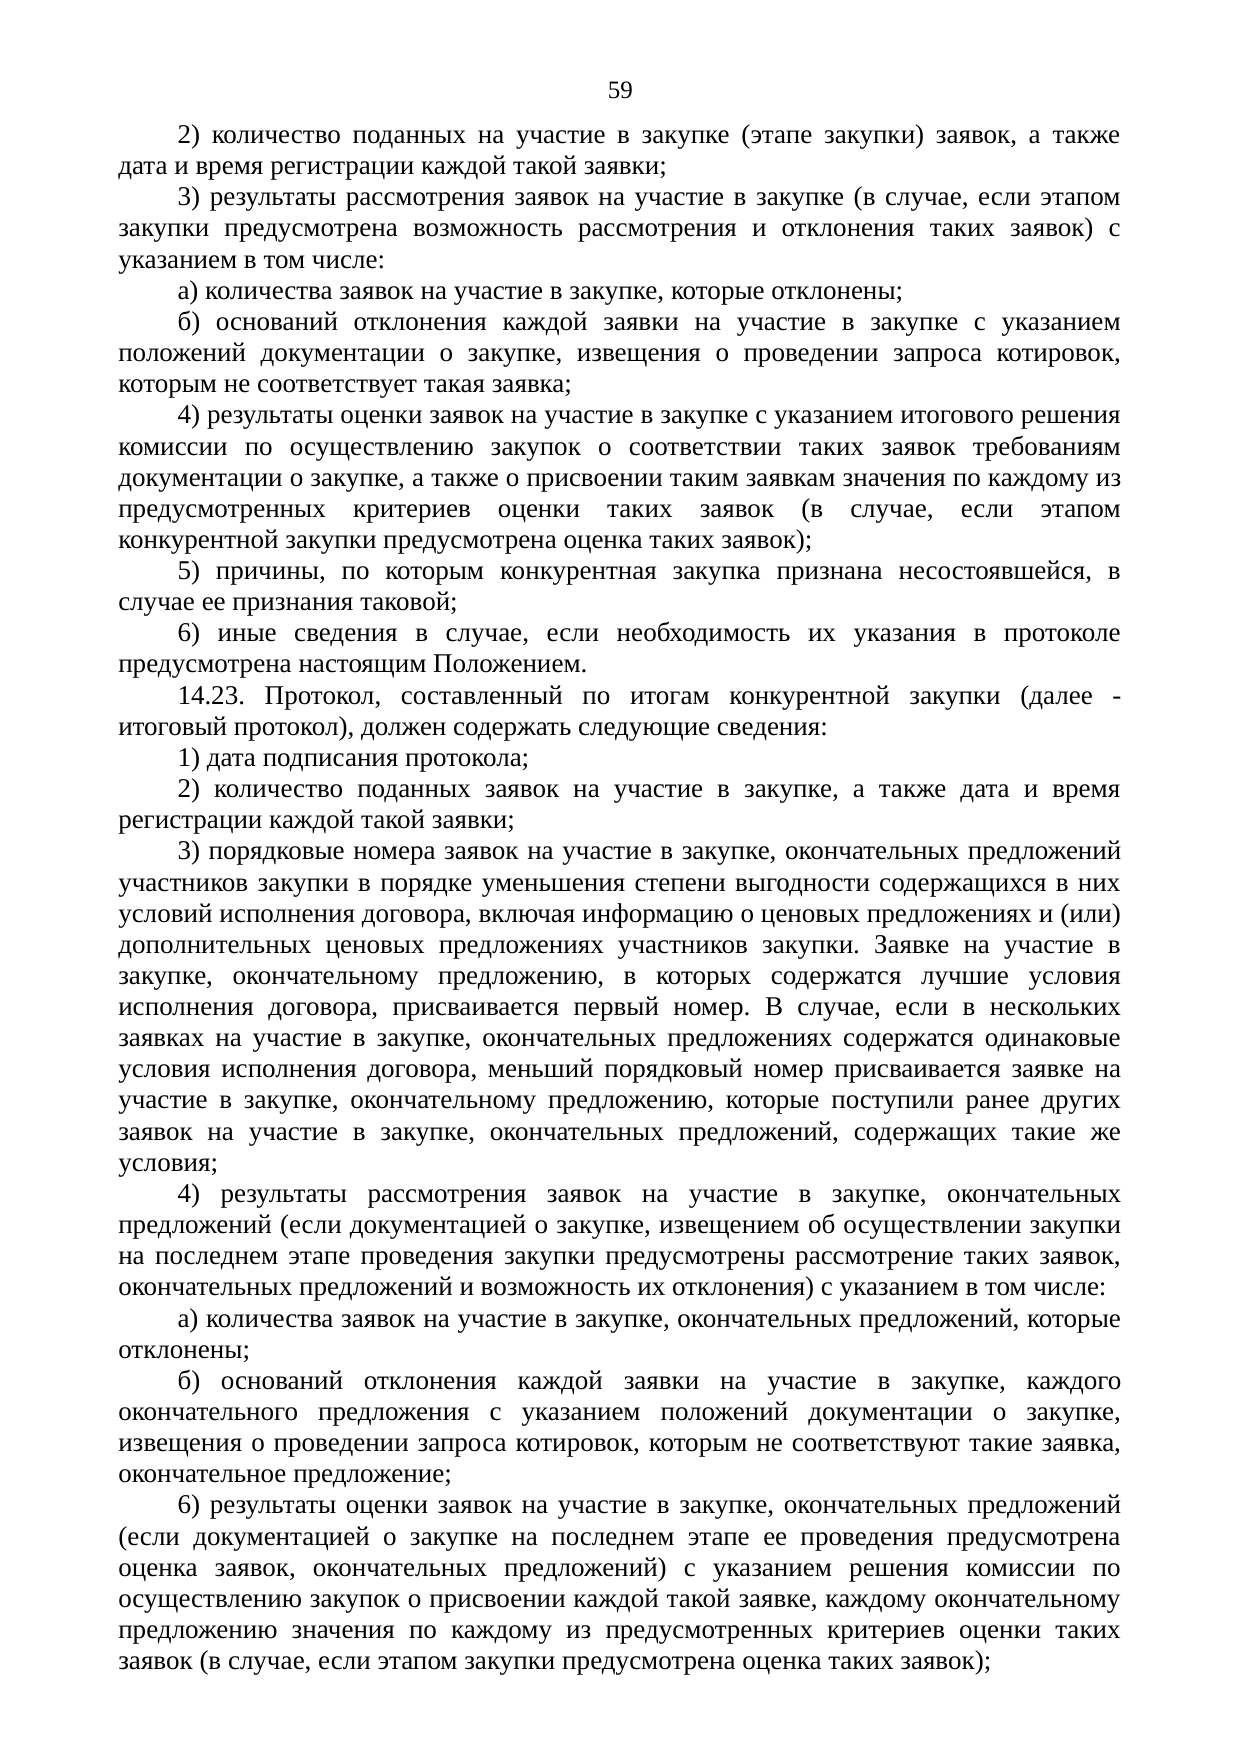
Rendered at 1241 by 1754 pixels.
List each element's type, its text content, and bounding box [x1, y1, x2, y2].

text 3) порядковые номера заявок на участие в закупке, окончательных предложений участников закупки в порядке уменьшения степени выгодности содержащихся в них условий исполнения договора, включая информацию о ценовых предложениях и (или) дополнительных ценовых предложениях участников закупки. Заявке на участие в закупке, окончательному предложению, в которых содержатся лучшие условия исполнения договора, присваивается первый номер. В случае, если в нескольких заявках на участие в закупке, окончательных предложениях содержатся одинаковые условия исполнения договора, меньший порядковый номер присваивается заявке на участие в закупке, окончательному предложению, которые поступили ранее других заявок на участие в закупке, окончательных предложений, содержащих такие же условия; [118, 834, 1122, 1177]
text 2) количество поданных на участие в закупке (этапе закупки) заявок, а также дата и время регистрации каждой такой заявки; [118, 118, 1122, 180]
text 2) количество поданных заявок на участие в закупке, а также дата и время регистрации каждой такой заявки; [118, 772, 1122, 834]
text 6) иные сведения в случае, если необходимость их указания в протоколе предусмотрена настоящим Положением. [118, 616, 1122, 679]
text 6) результаты оценки заявок на участие в закупке, окончательных предложений (если документацией о закупке на последнем этапе ее проведения предусмотрена оценка заявок, окончательных предложений) с указанием решения комиссии по осуществлению закупок о присвоении каждой такой заявке, каждому окончательному предложению значения по каждому из предусмотренных критериев оценки таких заявок (в случае, если этапом закупки предусмотрена оценка таких заявок); [118, 1488, 1122, 1675]
text 1) дата подписания протокола; [118, 741, 1122, 772]
text б) оснований отклонения каждой заявки на участие в закупке, каждого окончательного предложения с указанием положений документации о закупке, извещения о проведении запроса котировок, которым не соответствуют такие заявка, окончательное предложение; [118, 1364, 1122, 1488]
text а) количества заявок на участие в закупке, которые отклонены; [118, 274, 1122, 305]
text 14.23. Протокол, составленный по итогам конкурентной закупки (далее - итоговый протокол), должен содержать следующие сведения: [118, 679, 1122, 741]
text 3) результаты рассмотрения заявок на участие в закупке (в случае, если этапом закупки предусмотрена возможность рассмотрения и отклонения таких заявок) с указанием в том числе: [118, 180, 1122, 274]
text 4) результаты рассмотрения заявок на участие в закупке, окончательных предложений (если документацией о закупке, извещением об осуществлении закупки на последнем этапе проведения закупки предусмотрены рассмотрение таких заявок, окончательных предложений и возможность их отклонения) с указанием в том числе: [118, 1177, 1122, 1302]
text б) оснований отклонения каждой заявки на участие в закупке с указанием положений документации о закупке, извещения о проведении запроса котировок, которым не соответствует такая заявка; [118, 305, 1122, 398]
text 4) результаты оценки заявок на участие в закупке с указанием итогового решения комиссии по осуществлению закупок о соответствии таких заявок требованиям документации о закупке, а также о присвоении таким заявкам значения по каждому из предусмотренных критериев оценки таких заявок (в случае, если этапом конкурентной закупки предусмотрена оценка таких заявок); [118, 398, 1122, 554]
text а) количества заявок на участие в закупке, окончательных предложений, которые отклонены; [118, 1302, 1122, 1364]
text 5) причины, по которым конкурентная закупка признана несостоявшейся, в случае ее признания таковой; [118, 554, 1122, 616]
